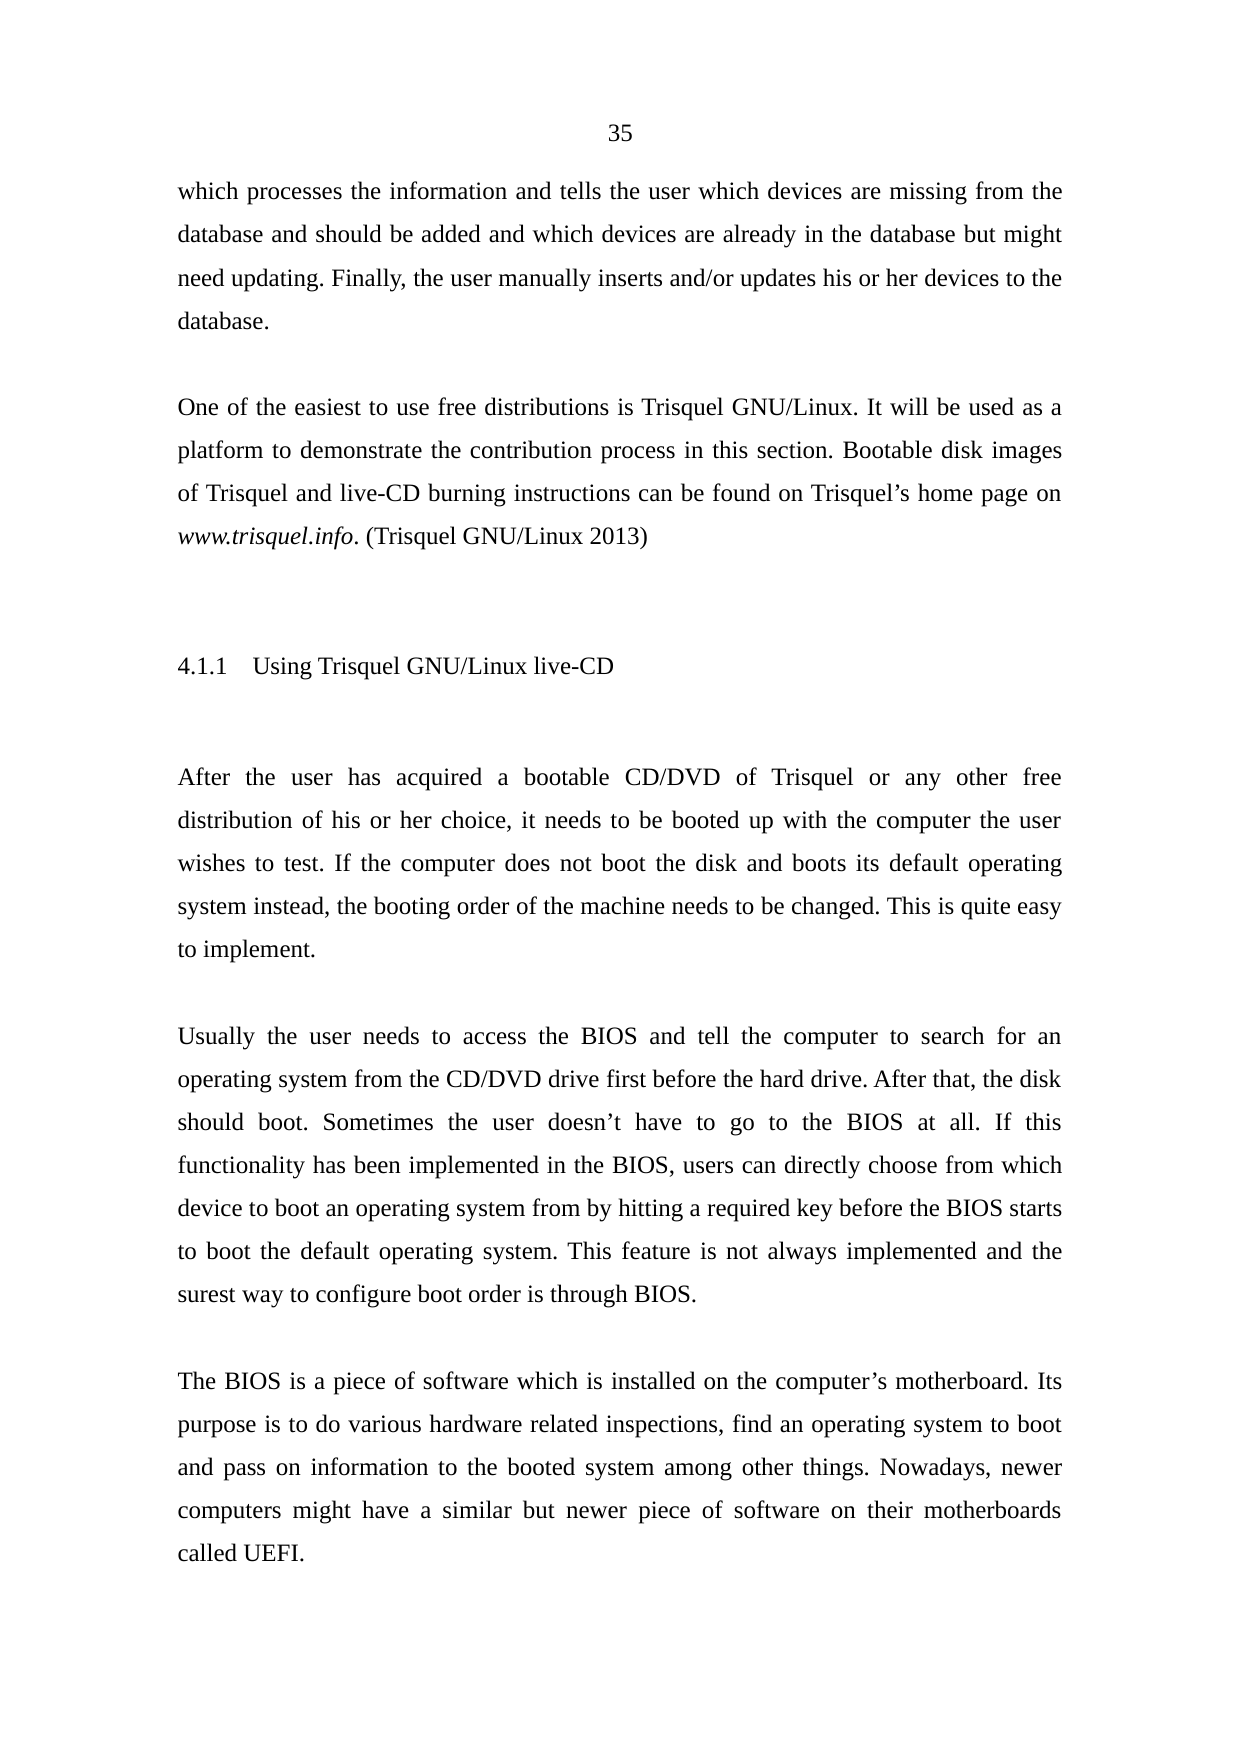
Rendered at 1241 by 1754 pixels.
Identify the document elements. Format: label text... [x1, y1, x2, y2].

text Usually the user needs to access the BIOS and tell the computer to search for an operating system from the CD/DVD drive first before the hard drive. After that, the disk should boot. Sometimes the user doesn’t have to go to the BIOS at all. If this functionality has been implemented in the BIOS, users can directly choose from which device to boot an operating system from by hitting a required key before the BIOS starts to boot the default operating system. This feature is not always implemented and the surest way to configure boot order is through BIOS. [177, 1021, 1063, 1308]
text The BIOS is a piece of software which is installed on the computer’s motherboard. Its purpose is to do various hardware related inspections, find an operating system to boot and pass on information to the booted system among other things. Nowadays, newer computers might have a similar but newer piece of software on their motherboards called UEFI. [177, 1366, 1063, 1567]
text One of the easiest to use free distributions is Trisquel GNU/Linux. It will be used as a platform to demonstrate the contribution process in this section. Bootable disk images of Trisquel and live-CD burning instructions can be found on Trisquel’s home page on www.trisquel.info. (Trisquel GNU/Linux 2013) [177, 392, 1063, 550]
text After the user has acquired a bootable CD/DVD of Trisquel or any other free distribution of his or her choice, it needs to be booted up with the computer the user wishes to test. If the computer does not boot the disk and boots its default operating system instead, the booting order of the machine needs to be changed. This is quite easy to implement. [177, 762, 1063, 963]
text which processes the information and tells the user which devices are missing from the database and should be added and which devices are already in the database but might need updating. Finally, the user manually inserts and/or updates his or her devices to the database. [177, 176, 1063, 334]
subtitle Using Trisquel GNU/Linux live-CD [177, 651, 1063, 679]
